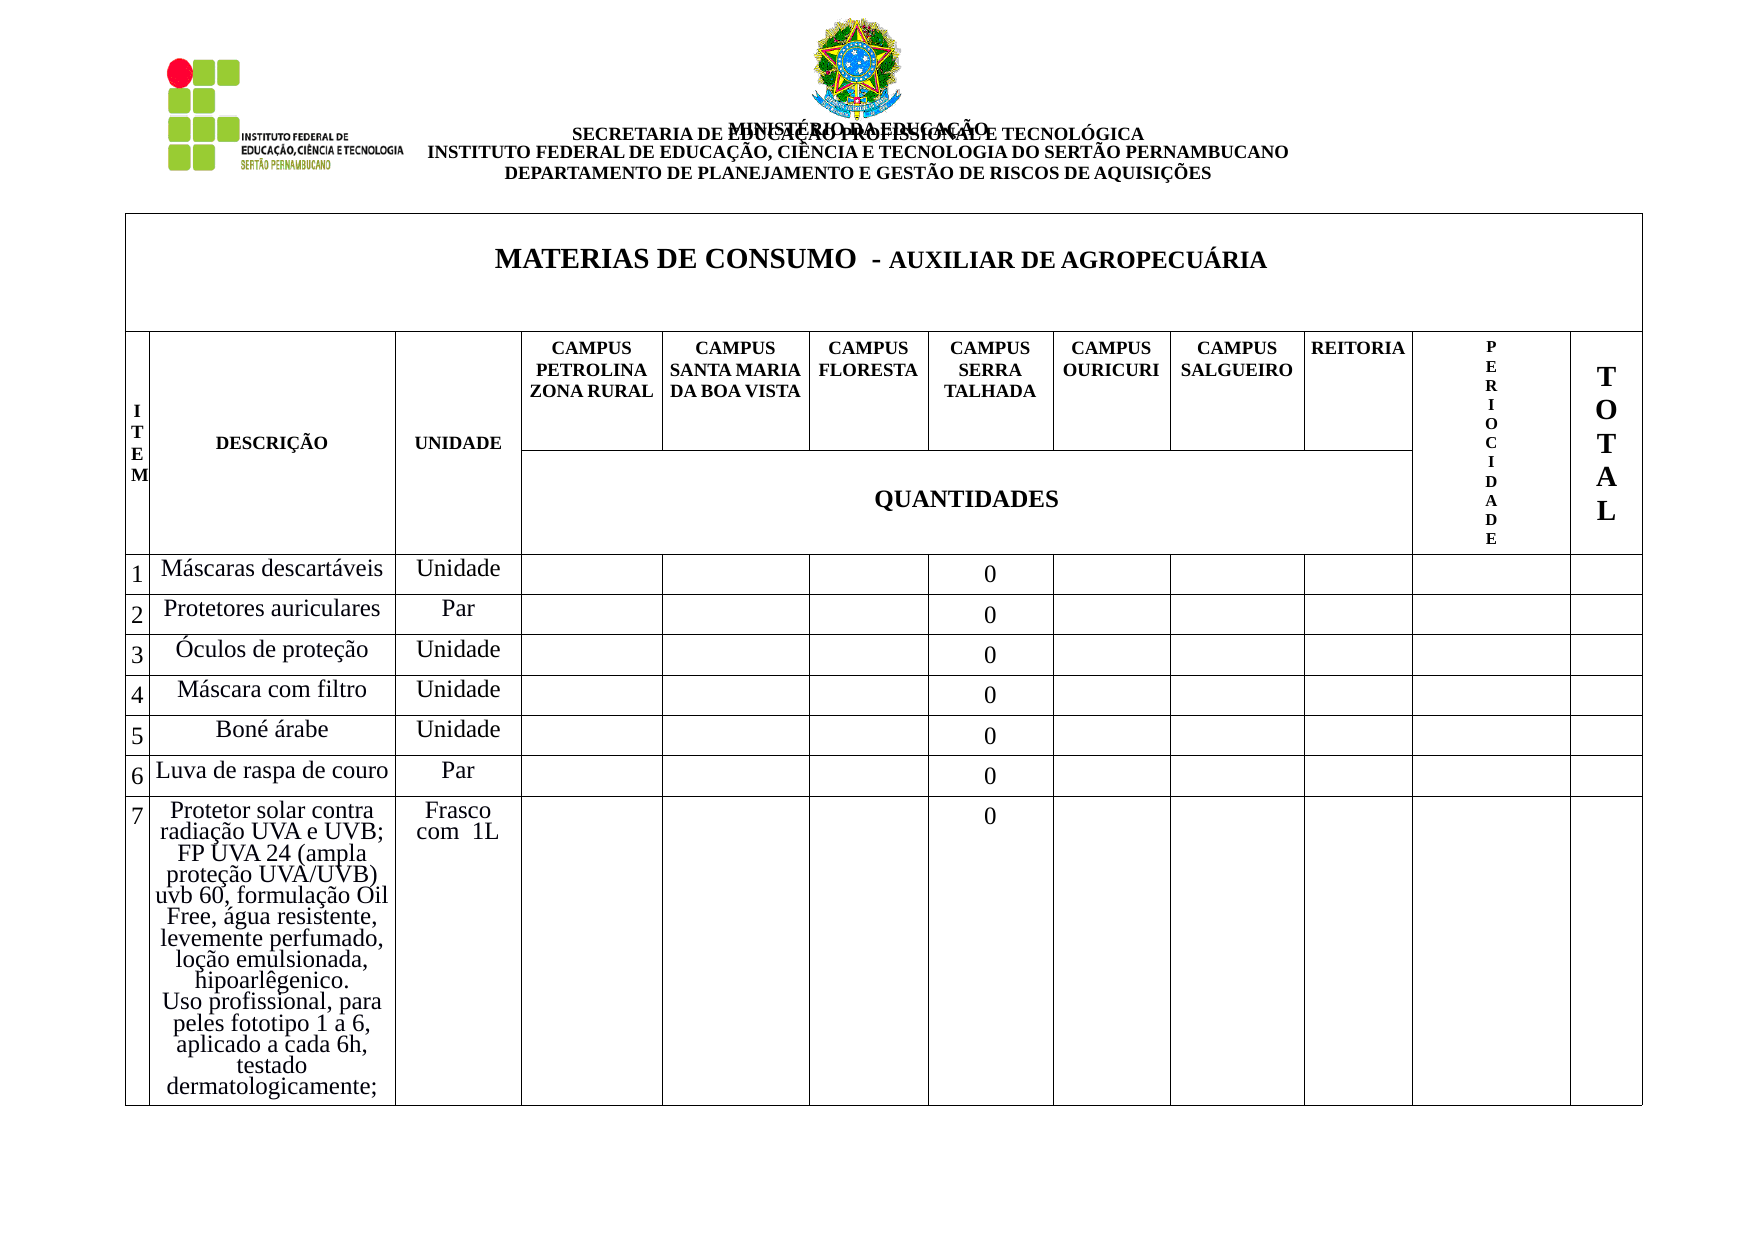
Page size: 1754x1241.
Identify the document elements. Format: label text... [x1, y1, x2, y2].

table_cell [1305, 716, 1412, 755]
table_cell [663, 716, 809, 755]
table_cell CAMPUS SERRA TALHADA [929, 332, 1053, 449]
table_cell [522, 797, 662, 1105]
table_cell [522, 716, 662, 755]
picture [811, 18, 902, 121]
table_cell 0 [929, 797, 1053, 1105]
table_cell CAMPUS PETROLINA ZONA RURAL [522, 332, 662, 449]
table_cell [1571, 635, 1642, 675]
table_cell 5 [126, 716, 149, 755]
table_cell CAMPUS OURICURI [1054, 332, 1170, 449]
table_cell P E R I O C I D A D E [1413, 332, 1570, 554]
table_cell Protetores auriculares [150, 595, 395, 634]
table_cell [1571, 595, 1642, 634]
table_cell [1171, 716, 1304, 755]
table_cell 2 [126, 595, 149, 634]
table_cell 1 [126, 555, 149, 594]
table_cell [810, 635, 928, 675]
table_cell [1571, 797, 1642, 1105]
table_cell DESCRIÇÃO [150, 332, 395, 554]
table_cell Par [396, 756, 521, 796]
table_cell [1054, 756, 1170, 796]
table_cell 0 [929, 716, 1053, 755]
table_cell [1054, 797, 1170, 1105]
table_cell [1171, 635, 1304, 675]
table_cell [522, 555, 662, 594]
table_cell [663, 797, 809, 1105]
table_cell Protetor solar contra radiação UVA e UVB; FP UVA 24 (ampla proteção UVA/UVB) uvb 60, formulação Oil Free, água resistente, levemente perfumado, loção emulsionada, hipoarlêgenico. Uso profissional, para peles fototipo 1 a 6, aplicado a cada 6h, testado dermatologicamente; [150, 797, 395, 1105]
table_cell 4 [126, 676, 149, 715]
table_cell REITORIA [1305, 332, 1412, 449]
table_cell 0 [929, 555, 1053, 594]
table_cell QUANTIDADES [522, 451, 1412, 554]
table_cell Óculos de proteção [150, 635, 395, 675]
table_cell 3 [126, 635, 149, 675]
table_cell [1054, 595, 1170, 634]
table_cell UNIDADE [396, 332, 521, 554]
table_cell [810, 595, 928, 634]
table_cell Unidade [396, 635, 521, 675]
table_cell Máscaras descartáveis [150, 555, 395, 594]
table_cell [810, 555, 928, 594]
table_cell ITEM [126, 332, 149, 554]
table_cell T O T A L [1571, 332, 1642, 554]
table_cell [810, 797, 928, 1105]
table_cell 0 [929, 635, 1053, 675]
table_cell [663, 676, 809, 715]
table_cell [1305, 555, 1412, 594]
table_cell [810, 676, 928, 715]
table_cell [1413, 595, 1570, 634]
table_cell 0 [929, 676, 1053, 715]
table_cell [1054, 676, 1170, 715]
table_cell [1305, 595, 1412, 634]
table_cell 7 [126, 797, 149, 1105]
table_cell [522, 676, 662, 715]
table_cell [1413, 716, 1570, 755]
table_cell CAMPUS FLORESTA [810, 332, 928, 449]
table_cell [1571, 555, 1642, 594]
table_cell [1054, 716, 1170, 755]
table_cell 0 [929, 595, 1053, 634]
table_cell [1305, 676, 1412, 715]
table_cell [1413, 555, 1570, 594]
table_cell [522, 635, 662, 675]
table_cell [663, 756, 809, 796]
table_cell [1171, 676, 1304, 715]
table_cell [1054, 555, 1170, 594]
table_cell [810, 756, 928, 796]
table_cell Unidade [396, 716, 521, 755]
table_cell Unidade [396, 676, 521, 715]
table_cell Máscara com filtro [150, 676, 395, 715]
table_cell [1171, 756, 1304, 796]
table_cell [522, 756, 662, 796]
table_cell [1413, 797, 1570, 1105]
table_cell [1413, 676, 1570, 715]
table_cell [1305, 635, 1412, 675]
table_cell [1305, 756, 1412, 796]
table_cell [1054, 635, 1170, 675]
table_cell 0 [929, 756, 1053, 796]
table_cell [663, 635, 809, 675]
table_cell [663, 595, 809, 634]
table_cell CAMPUS SALGUEIRO [1171, 332, 1304, 449]
picture [157, 57, 411, 177]
table_header MATERIAS DE CONSUMO - AUXILIAR DE AGROPECUÁRIA [126, 214, 1642, 331]
table_cell [1571, 716, 1642, 755]
table_cell [1171, 595, 1304, 634]
table_cell Frasco com 1L [396, 797, 521, 1105]
table_cell Unidade [396, 555, 521, 594]
table_cell [522, 595, 662, 634]
table_cell [810, 716, 928, 755]
table_cell [1571, 676, 1642, 715]
table_cell [1171, 555, 1304, 594]
table_cell CAMPUS SANTA MARIA DA BOA VISTA [663, 332, 809, 449]
table_cell [1571, 756, 1642, 796]
table_cell Par [396, 595, 521, 634]
table_cell Luva de raspa de couro [150, 756, 395, 796]
table_cell [1305, 797, 1412, 1105]
table_cell [1413, 756, 1570, 796]
table_cell [663, 555, 809, 594]
table_cell [1413, 635, 1570, 675]
table_cell [1171, 797, 1304, 1105]
table_cell 6 [126, 756, 149, 796]
table_cell Boné árabe [150, 716, 395, 755]
